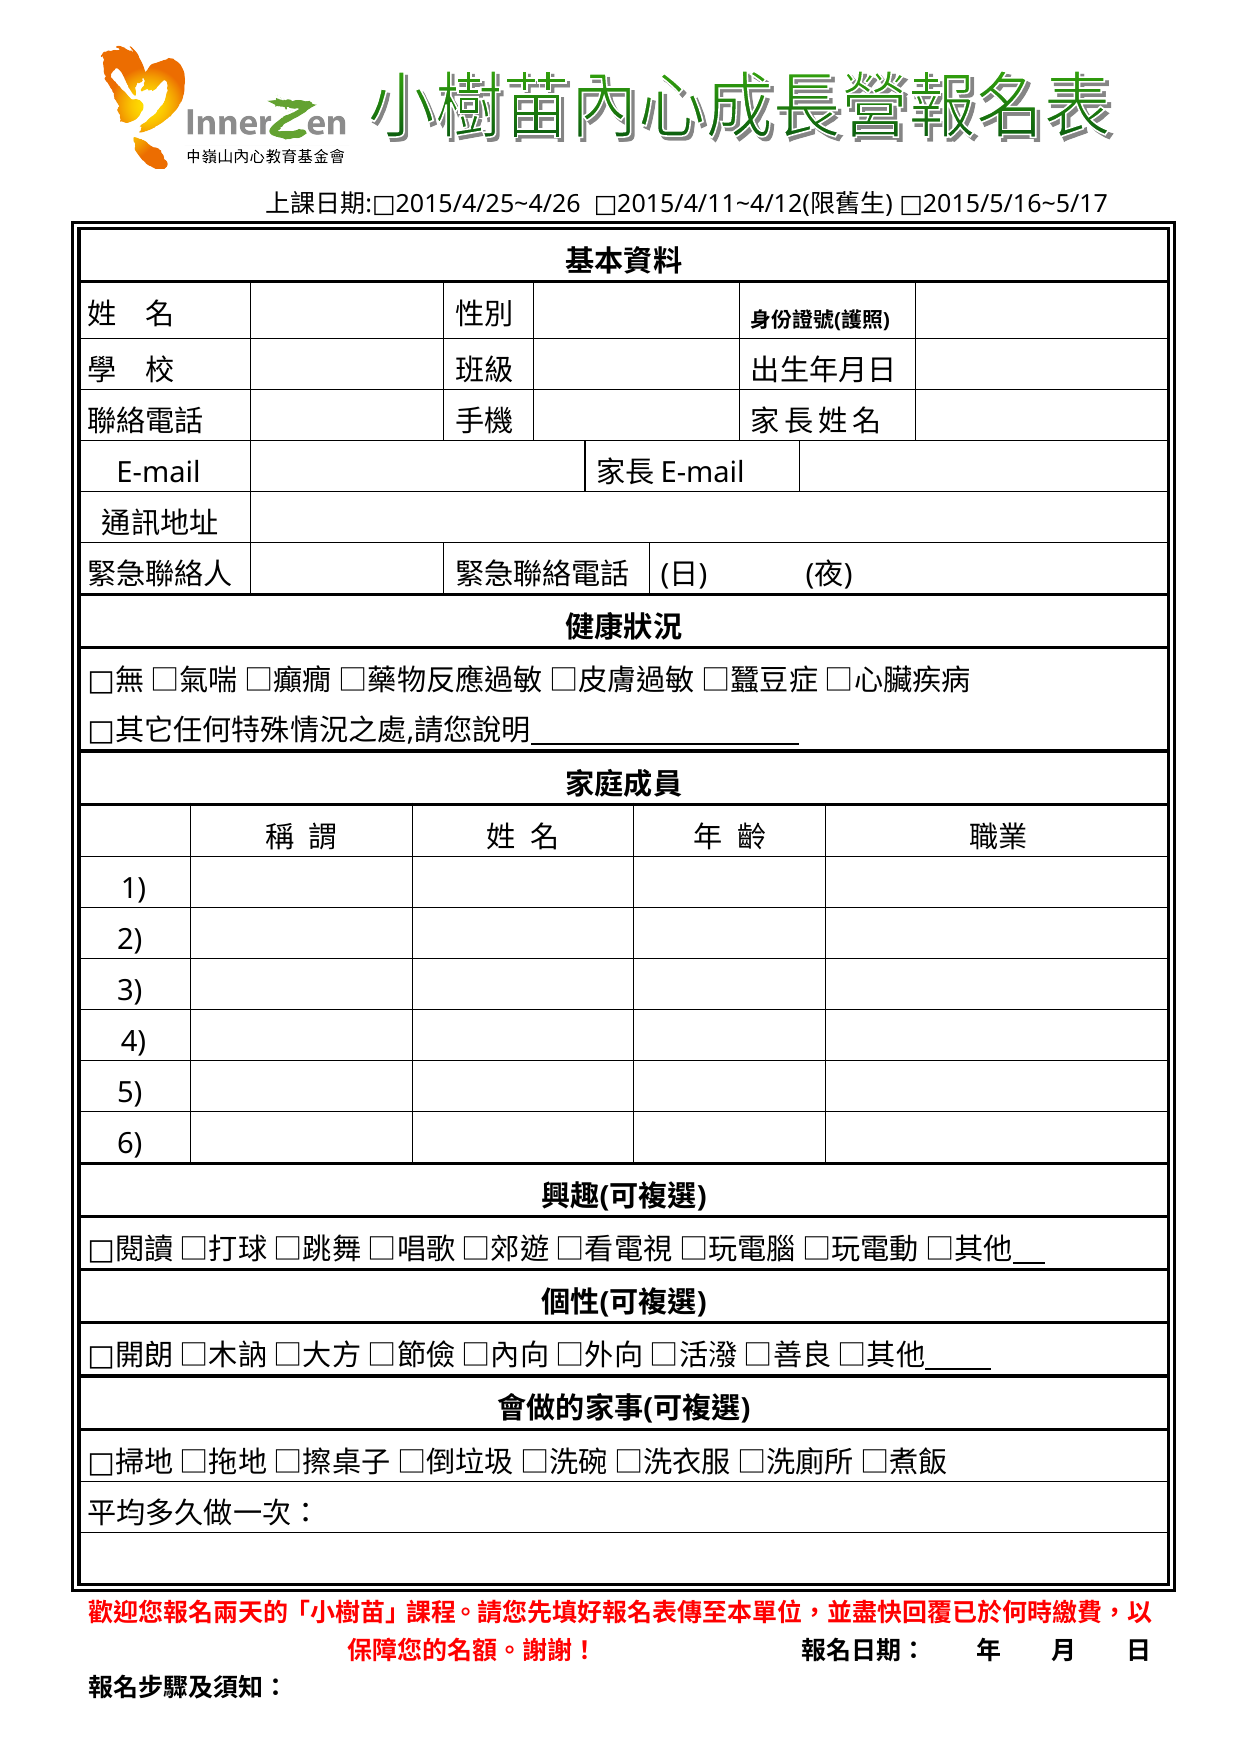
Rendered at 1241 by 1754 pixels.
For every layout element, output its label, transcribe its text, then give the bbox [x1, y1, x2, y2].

table_cell 1) [81, 857, 190, 907]
table_cell [81, 806, 190, 856]
table_cell [413, 1112, 633, 1162]
table_cell [634, 1112, 825, 1162]
table_cell □掃地 □拖地 □擦桌子 □倒垃圾 □洗碗 □洗衣服 □洗廁所 □煮飯 [81, 1431, 1167, 1481]
table_cell 緊急聯絡電話 [444, 543, 649, 593]
table_cell [191, 857, 412, 907]
table_cell [191, 1112, 412, 1162]
table_cell [251, 492, 1167, 542]
table_cell 性別 [444, 283, 533, 338]
table_cell 姓名 [81, 283, 250, 338]
table_cell 健康狀況 [81, 596, 1167, 646]
table_cell 身份證號(護照) [740, 283, 915, 338]
table_cell □無 □氣喘 □癲癇 □藥物反應過敏 □皮膚過敏 □蠶豆症 □心臟疾病 □其它任何特殊情況之處,請您說明 [81, 649, 1167, 749]
table_cell [634, 857, 825, 907]
table_cell [251, 339, 443, 389]
table_cell [826, 1112, 1167, 1162]
table_cell 6) [81, 1112, 190, 1162]
table_cell [534, 390, 739, 440]
table_cell [251, 441, 584, 491]
table_cell [413, 1061, 633, 1111]
table_cell [534, 283, 739, 338]
table_cell [191, 1010, 412, 1060]
table_cell 職業 [826, 806, 1167, 856]
table_cell 平均多久做一次： [81, 1482, 1167, 1532]
table_cell [826, 857, 1167, 907]
table_cell [251, 283, 443, 338]
table_cell [916, 339, 1167, 389]
table_cell 通訊地址 [81, 492, 250, 542]
table_cell 手機 [444, 390, 533, 440]
table_cell □開朗 □木訥 □大方 □節儉 □內向 □外向 □活潑 □善良 □其他 [81, 1324, 1167, 1374]
table_cell [413, 959, 633, 1009]
table_cell [826, 1061, 1167, 1111]
table_cell [916, 283, 1167, 338]
table_cell [800, 441, 1167, 491]
table_cell 聯絡電話 [81, 390, 250, 440]
table_cell 4) [81, 1010, 190, 1060]
table_cell 家長E-mail [586, 441, 799, 491]
table_cell [634, 959, 825, 1009]
table_cell 2) [81, 908, 190, 958]
table_cell 姓名 [413, 806, 633, 856]
table_cell 家長姓名 [740, 390, 915, 440]
table_cell 會做的家事(可複選) [81, 1378, 1167, 1427]
text 歡迎您報名兩天的「小樹苗」課程。請您先填好報名表傳至本單位，並盡快回覆已於何時繳費，以保障您的名額。謝謝！ 報名日期： 年 月 日 [89, 1592, 1152, 1667]
table_cell 年齡 [634, 806, 825, 856]
table_cell (日) (夜) [650, 543, 1167, 593]
table_cell [413, 908, 633, 958]
table_cell [413, 857, 633, 907]
table_cell 稱謂 [191, 806, 412, 856]
text 報名步驟及須知： [89, 1667, 1152, 1703]
table_cell [191, 908, 412, 958]
table_cell 個性(可複選) [81, 1271, 1167, 1321]
table_cell 家庭成員 [81, 753, 1167, 802]
table_cell [826, 959, 1167, 1009]
table_cell 5) [81, 1061, 190, 1111]
table_cell 3) [81, 959, 190, 1009]
table_cell [534, 339, 739, 389]
table_cell [634, 1010, 825, 1060]
table_cell [634, 1061, 825, 1111]
table_cell [634, 908, 825, 958]
table_cell 興趣(可複選) [81, 1165, 1167, 1215]
table_cell [251, 390, 443, 440]
table_cell [191, 959, 412, 1009]
table_cell 班級 [444, 339, 533, 389]
table_cell [251, 543, 443, 593]
text 上課日期:□2015/4/25~4/26 □2015/4/11~4/12(限舊生) □2015/5/16~5/17 [89, 183, 1152, 221]
table_cell [191, 1061, 412, 1111]
table_cell 學校 [81, 339, 250, 389]
table_cell [413, 1010, 633, 1060]
table_cell [916, 390, 1167, 440]
table_header 基本資料 [76, 224, 1172, 280]
table_cell [826, 908, 1167, 958]
table_cell E-mail [81, 441, 250, 491]
table_cell [81, 1533, 1167, 1583]
table_cell 出生年月日 [740, 339, 915, 389]
table_cell 緊急聯絡人 [81, 543, 250, 593]
table_cell □閱讀 □打球 □跳舞 □唱歌 □郊遊 □看電視 □玩電腦 □玩電動 □其他 [81, 1218, 1167, 1268]
table_cell [826, 1010, 1167, 1060]
